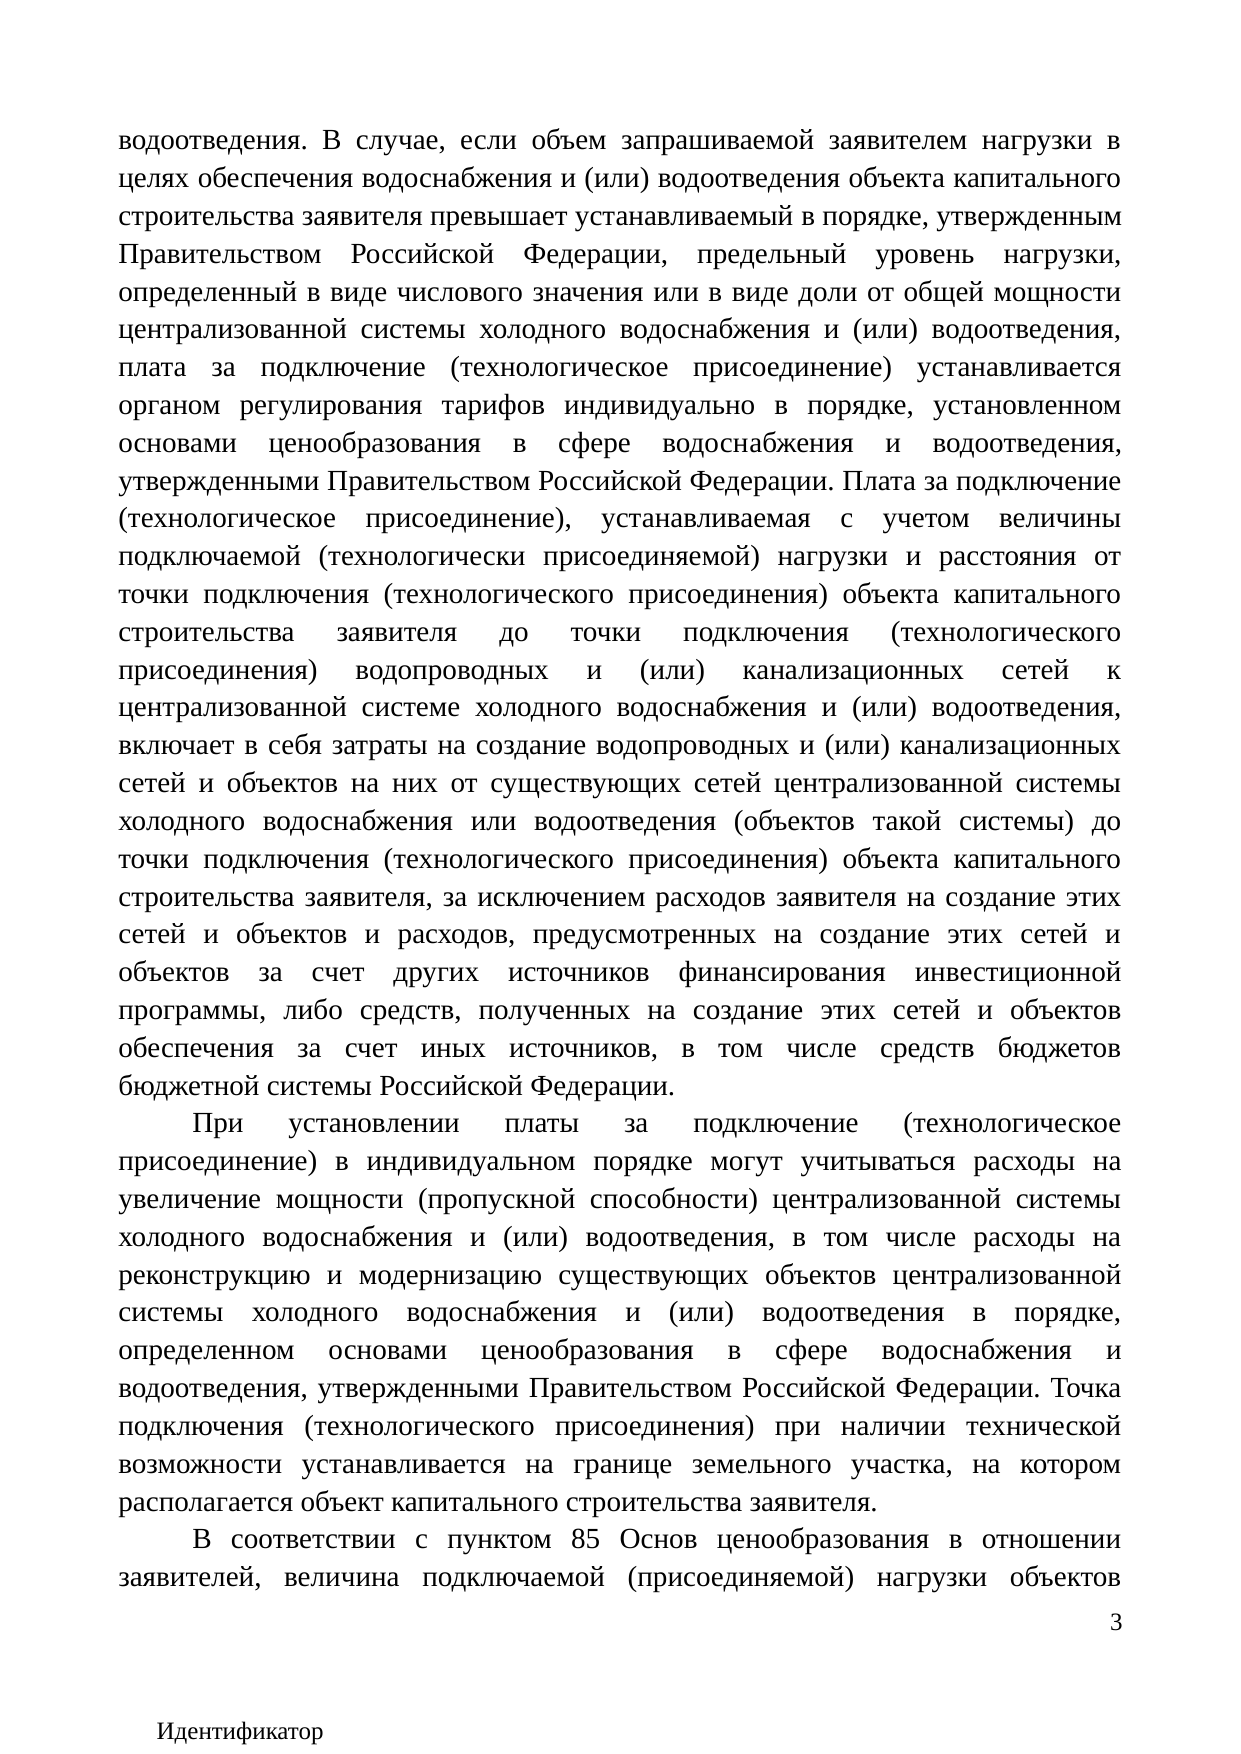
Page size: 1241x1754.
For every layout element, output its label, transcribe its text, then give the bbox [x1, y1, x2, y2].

text В соответствии с пунктом 85 Основ ценообразования в отношении заявителей, величина подключаемой (присоединяемой) нагрузки объектов [118, 1517, 1122, 1593]
text При установлении платы за подключение (технологическое присоединение) в индивидуальном порядке могут учитываться расходы на увеличение мощности (пропускной способности) централизованной системы холодного водоснабжения и (или) водоотведения, в том числе расходы на реконструкцию и модернизацию существующих объектов централизованной системы холодного водоснабжения и (или) водоотведения в порядке, определенном основами ценообразования в сфере водоснабжения и водоотведения, утвержденными Правительством Российской Федерации. Точка подключения (технологического присоединения) при наличии технической возможности устанавливается на границе земельного участка, на котором располагается объект капитального строительства заявителя. [118, 1101, 1122, 1517]
text водоотведения. В случае, если объем запрашиваемой заявителем нагрузки в целях обеспечения водоснабжения и (или) водоотведения объекта капитального строительства заявителя превышает устанавливаемый в порядке, утвержденным Правительством Российской Федерации, предельный уровень нагрузки, определенный в виде числового значения или в виде доли от общей мощности централизованной системы холодного водоснабжения и (или) водоотведения, плата за подключение (технологическое присоединение) устанавливается органом регулирования тарифов индивидуально в порядке, установленном основами ценообразования в сфере водоснабжения и водоотведения, утвержденными Правительством Российской Федерации. Плата за подключение (технологическое присоединение), устанавливаемая с учетом величины подключаемой (технологически присоединяемой) нагрузки и расстояния от точки подключения (технологического присоединения) объекта капитального строительства заявителя до точки подключения (технологического присоединения) водопроводных и (или) канализационных сетей к централизованной системе холодного водоснабжения и (или) водоотведения, включает в себя затраты на создание водопроводных и (или) канализационных сетей и объектов на них от существующих сетей централизованной системы холодного водоснабжения или водоотведения (объектов такой системы) до точки подключения (технологического присоединения) объекта капитального строительства заявителя, за исключением расходов заявителя на создание этих сетей и объектов и расходов, предусмотренных на создание этих сетей и объектов за счет других источников финансирования инвестиционной программы, либо средств, полученных на создание этих сетей и объектов обеспечения за счет иных источников, в том числе средств бюджетов бюджетной системы Российской Федерации. [118, 118, 1122, 1101]
